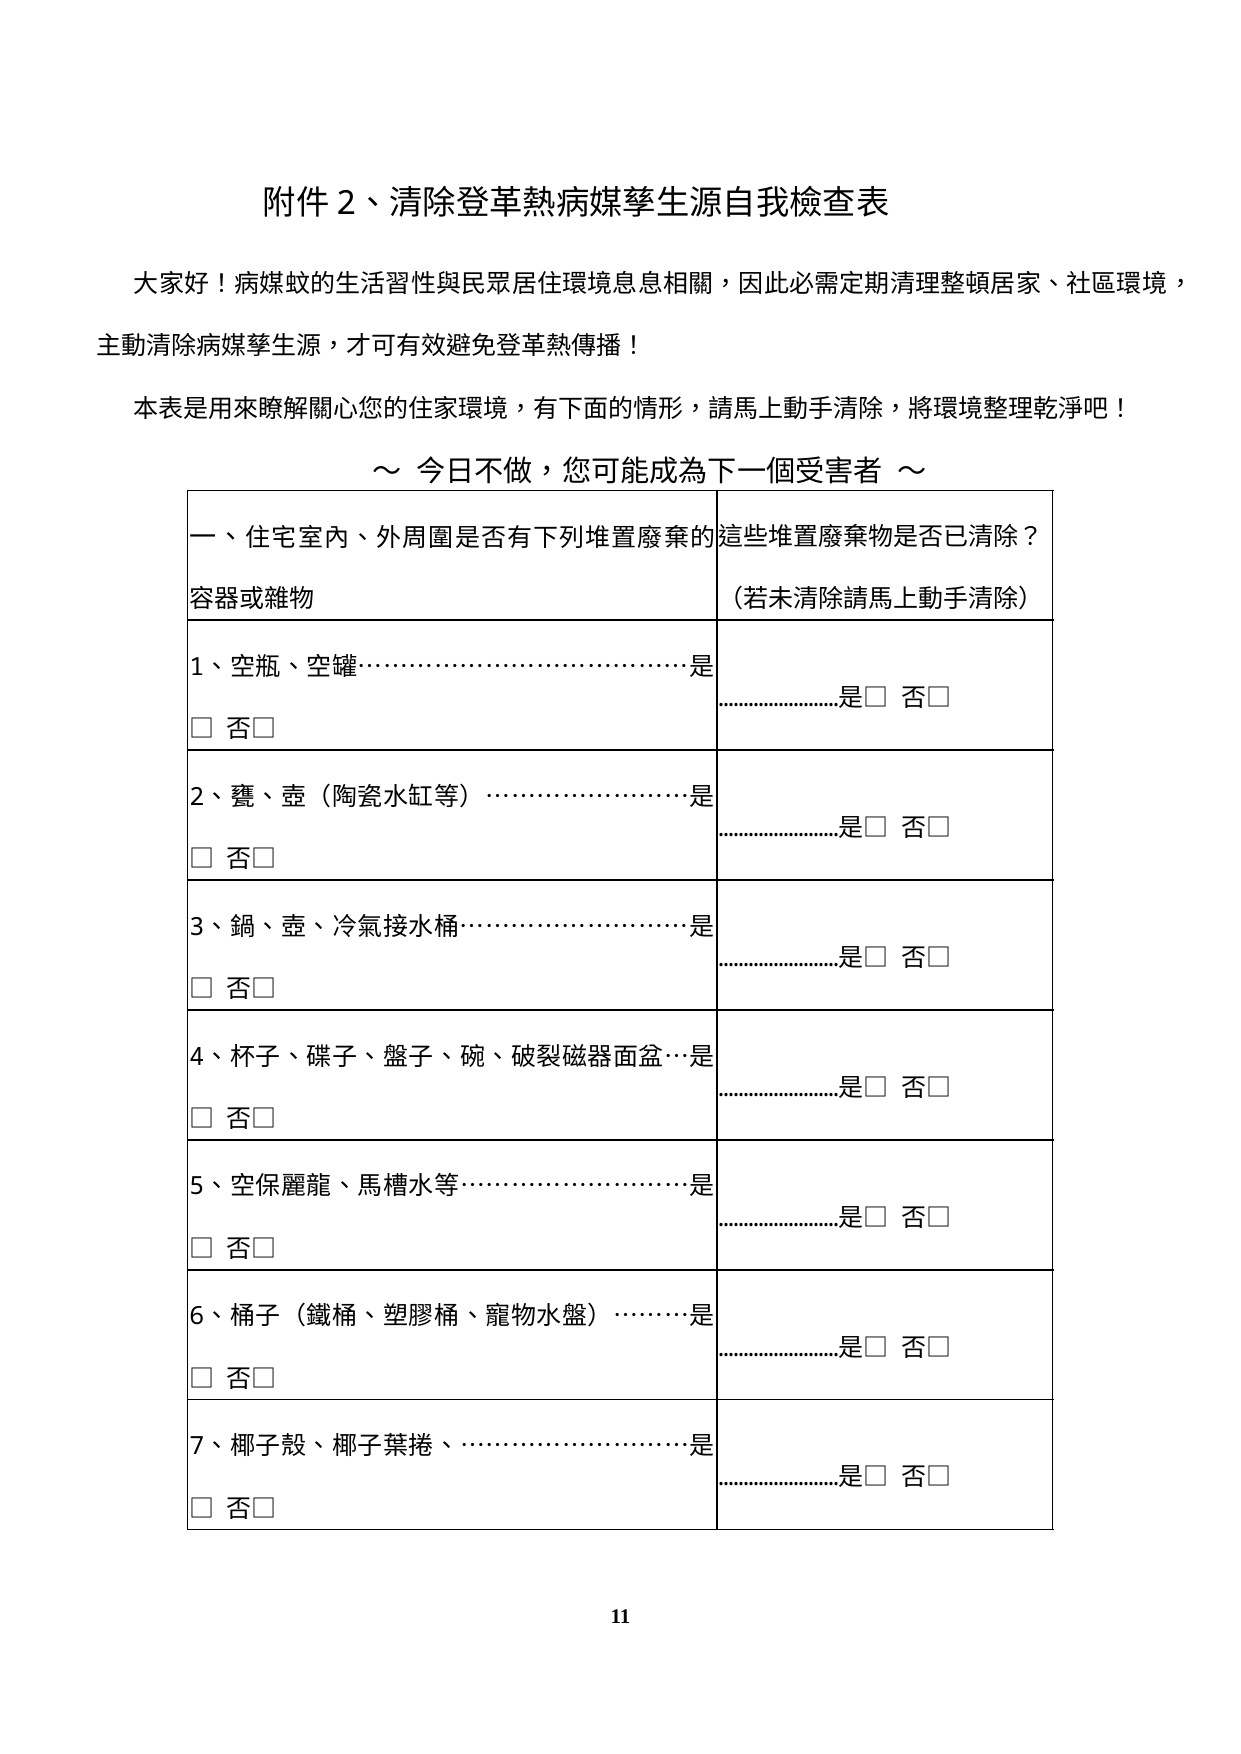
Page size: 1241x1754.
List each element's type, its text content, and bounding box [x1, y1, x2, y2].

table_header 一、住宅室內、外周圍是否有下列堆置廢棄的容器或雜物 [188, 491, 716, 619]
table_cell 4、杯子、碟子、盤子、碗、破裂磁器面盆…是□ 否□ [188, 1011, 716, 1139]
table_cell ……………………是□ 否□ [718, 1011, 1052, 1139]
table_cell 7、椰子殼、椰子葉捲、………………………是□ 否□ [188, 1400, 716, 1529]
table_cell 6、桶子（鐵桶、塑膠桶、寵物水盤）………是□ 否□ [188, 1271, 716, 1399]
text 附件2、清除登革熱病媒孳生源自我檢查表 [99, 158, 1053, 221]
table_cell ……………………是□ 否□ [718, 1141, 1052, 1269]
table_cell ……………………是□ 否□ [718, 1400, 1052, 1529]
table_header 這些堆置廢棄物是否已清除？ （若未清除請馬上動手清除） [718, 491, 1052, 619]
table_cell ……………………是□ 否□ [718, 1271, 1052, 1399]
table_cell 5、空保麗龍、馬槽水等………………………是□ 否□ [188, 1141, 716, 1269]
table_cell ……………………是□ 否□ [718, 621, 1052, 749]
table_cell 3、鍋、壺、冷氣接水桶………………………是□ 否□ [188, 881, 716, 1009]
subtitle ～ 今日不做，您可能成為下一個受害者 ～ [187, 427, 1053, 489]
table_cell ……………………是□ 否□ [718, 751, 1052, 879]
table_cell ……………………是□ 否□ [718, 881, 1052, 1009]
table_cell 1、空瓶、空罐…………………………………是□ 否□ [188, 621, 716, 749]
text 本表是用來瞭解關心您的住家環境，有下面的情形，請馬上動手清除，將環境整理乾淨吧！ [96, 364, 1168, 427]
table_cell 2、甕、壺（陶瓷水缸等）……………………是□ 否□ [188, 751, 716, 879]
text 大家好！病媒蚊的生活習性與民眾居住環境息息相關，因此必需定期清理整頓居家、社區環境，主動清除病媒孳生源，才可有效避免登革熱傳播！ [96, 239, 1168, 364]
